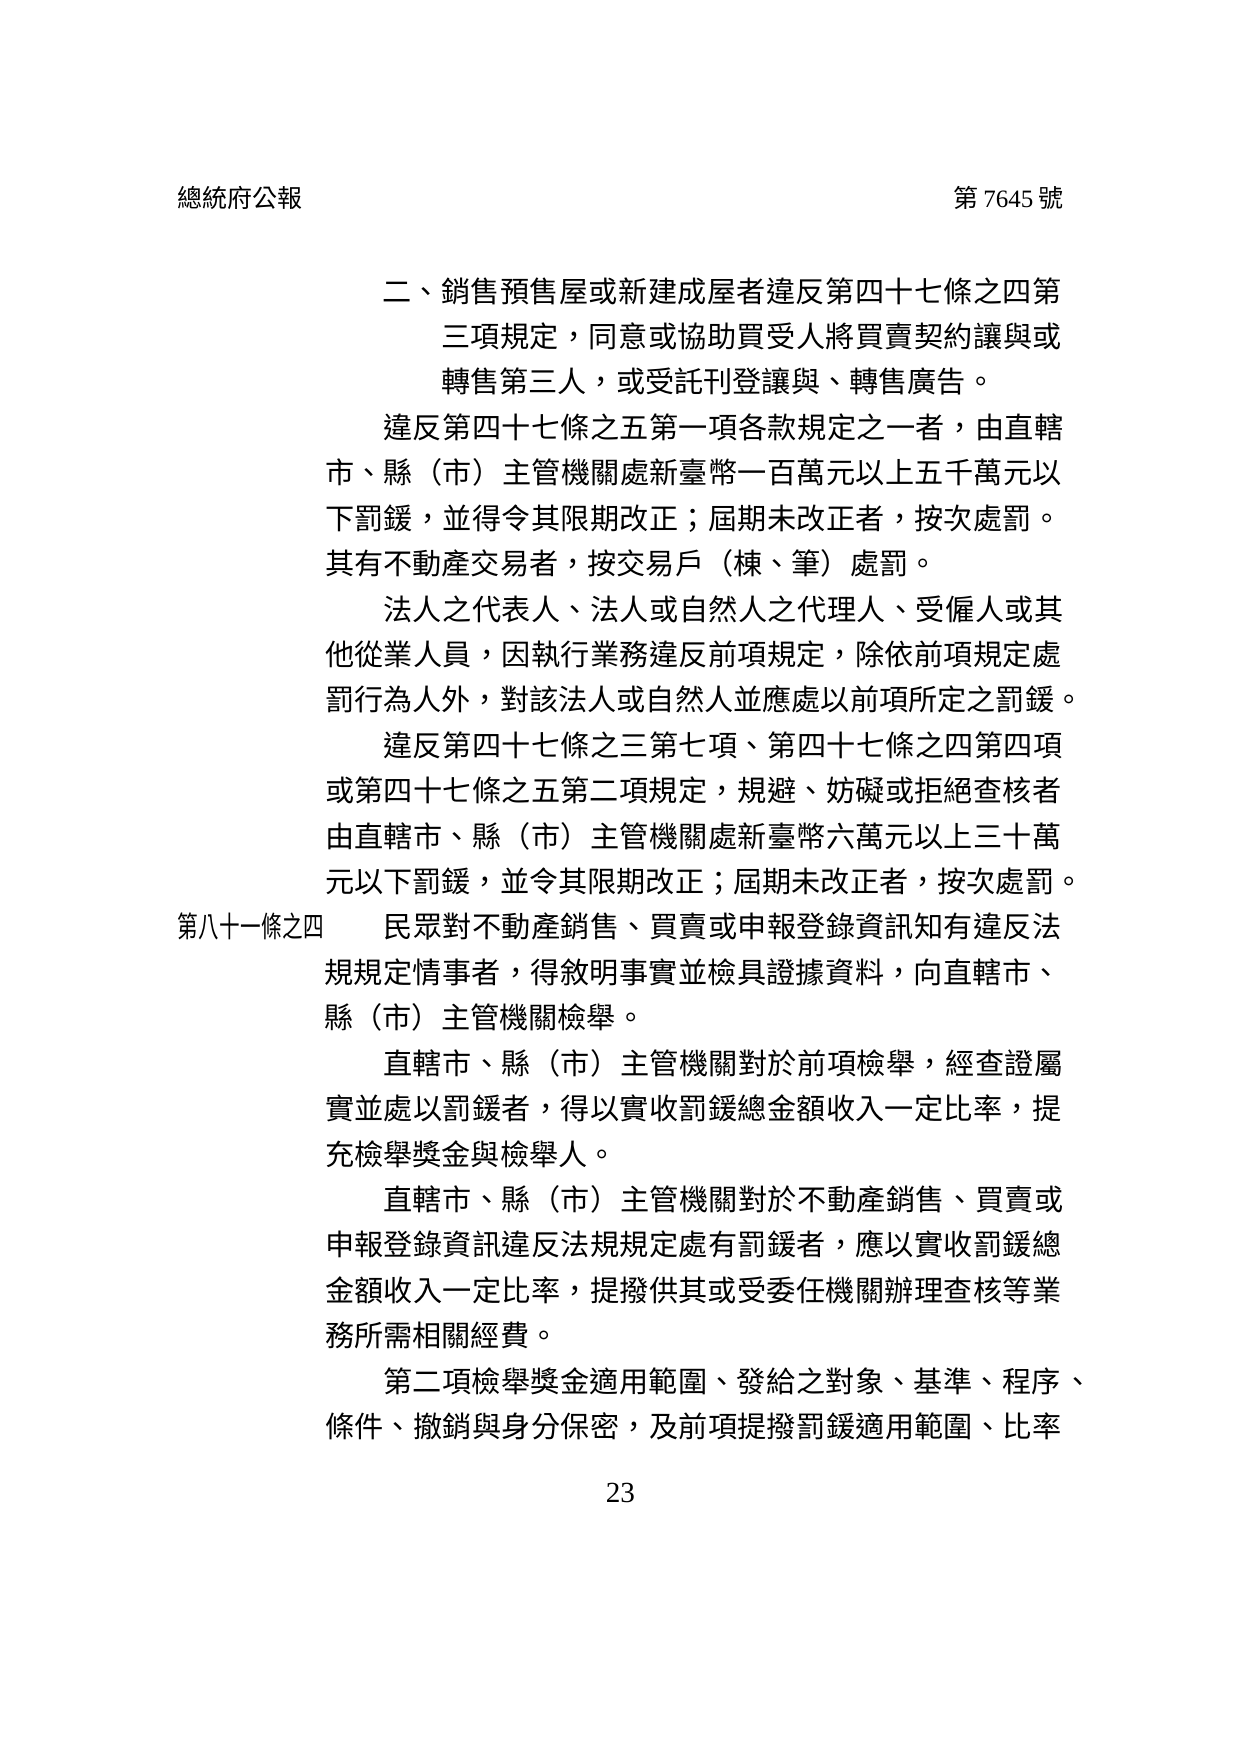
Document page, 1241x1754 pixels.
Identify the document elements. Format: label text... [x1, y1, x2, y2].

text 直轄市、縣（市）主管機關對於不動產銷售、買賣或申報登錄資訊違反法規規定處有罰鍰者，應以實收罰鍰總金額收入一定比率，提撥供其或受委任機關辦理查核等業務所需相關經費。 [325, 1174, 1063, 1356]
text 二、 銷售預售屋或新建成屋者違反第四十七條之四第三項規定，同意或協助買受人將買賣契約讓與或轉售第三人，或受託刊登讓與、轉售廣告。 [382, 266, 1063, 402]
text 違反第四十七條之五第一項各款規定之一者，由直轄市、縣（市）主管機關處新臺幣一百萬元以上五千萬元以下罰鍰，並得令其限期改正；屆期未改正者，按次處罰。其有不動產交易者，按交易戶（棟、筆）處罰。 [325, 402, 1063, 584]
text 法人之代表人、法人或自然人之代理人、受僱人或其他從業人員，因執行業務違反前項規定，除依前項規定處罰行為人外，對該法人或自然人並應處以前項所定之罰鍰。 [325, 584, 1063, 720]
text 違反第四十七條之三第七項、第四十七條之四第四項或第四十七條之五第二項規定，規避、妨礙或拒絕查核者，由直轄市、縣（市）主管機關處新臺幣六萬元以上三十萬元以下罰鍰，並令其限期改正；屆期未改正者，按次處罰。 [325, 720, 1063, 902]
text 直轄市、縣（市）主管機關對於前項檢舉，經查證屬實並處以罰鍰者，得以實收罰鍰總金額收入一定比率，提充檢舉獎金與檢舉人。 [325, 1038, 1063, 1174]
text 第八十一條之四 民眾對不動產銷售、買賣或申報登錄資訊知有違反法規規定情事者，得敘明事實並檢具證據資料，向直轄市、縣（市）主管機關檢舉。 [177, 902, 1063, 1038]
text 第二項檢舉獎金適用範圍、發給之對象、基準、程序、條件、撤銷與身分保密，及前項提撥罰鍰適用範圍、比率與運用等相關事項之辦法，由中央主管機關定之。 [325, 1356, 1063, 1447]
